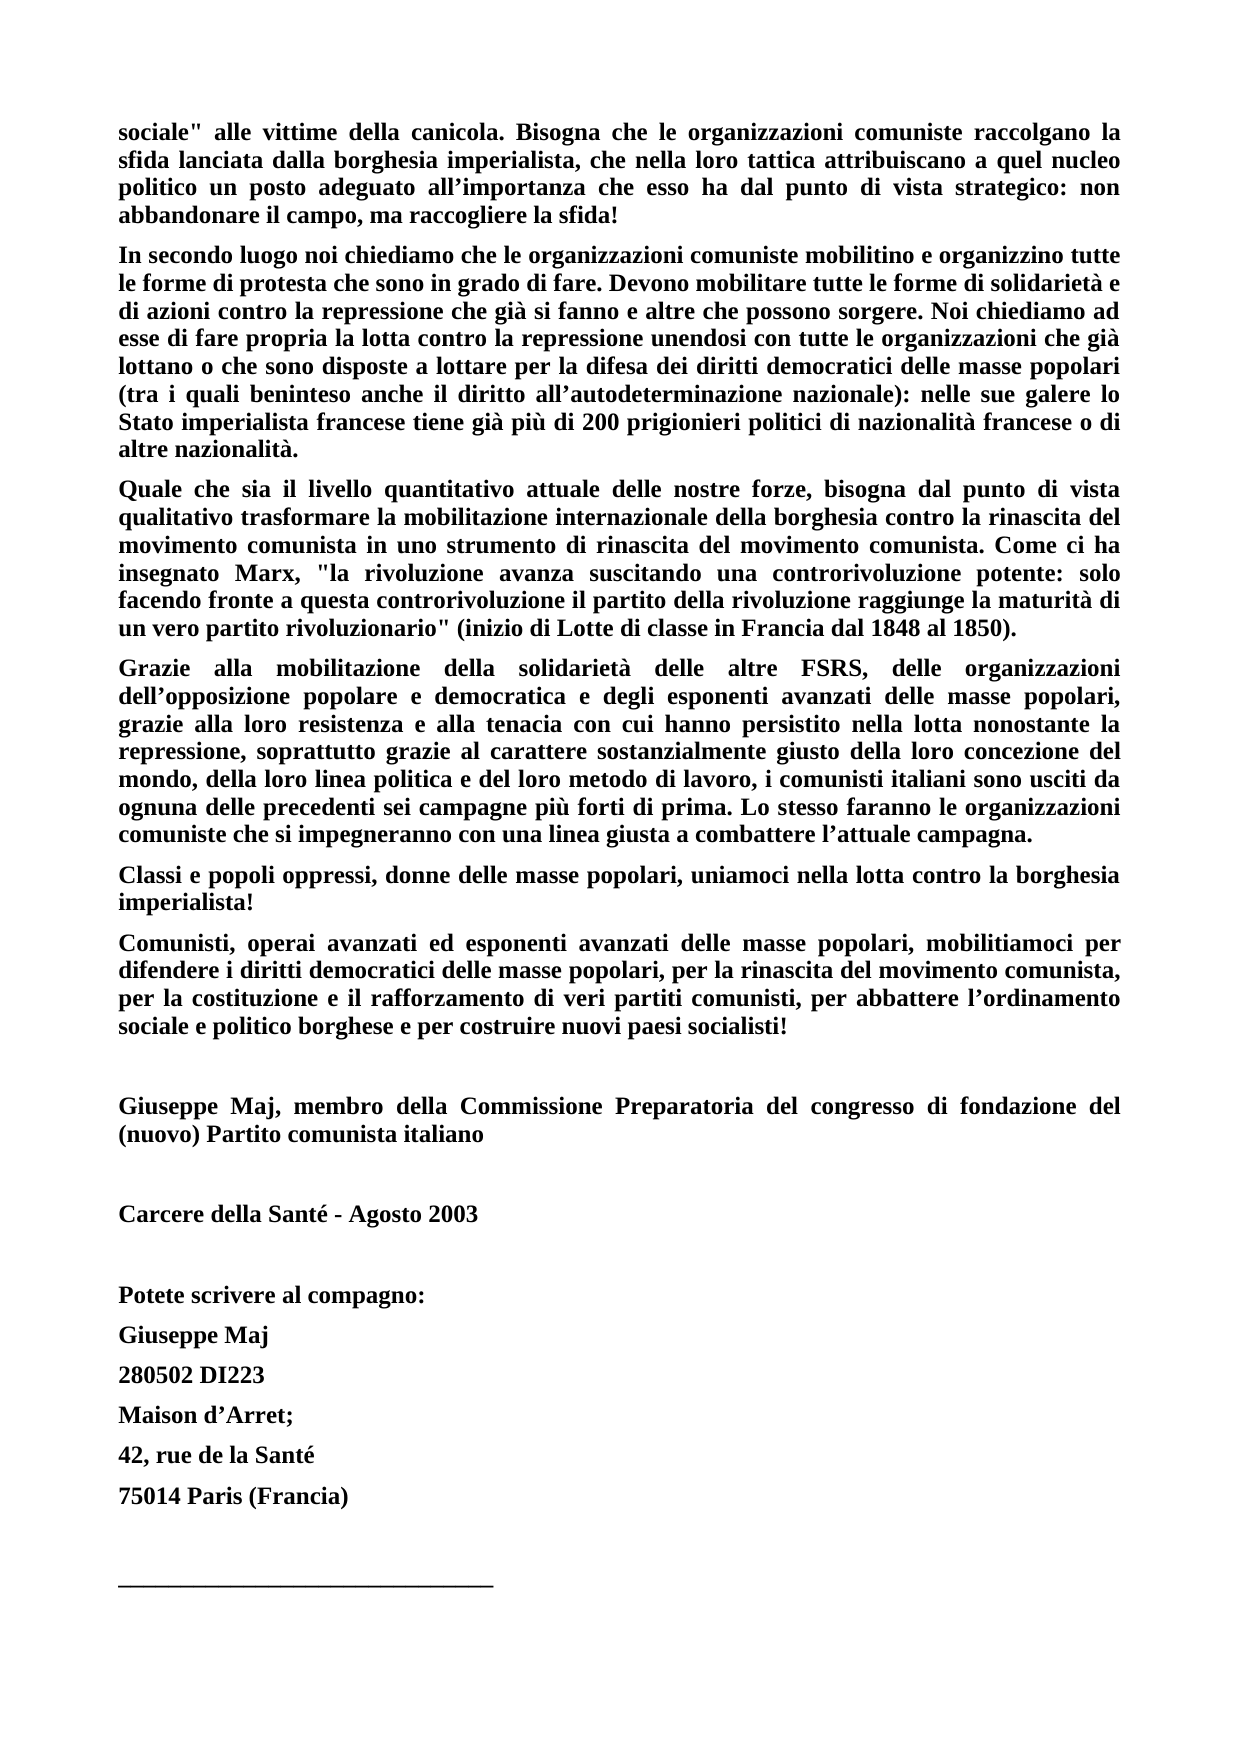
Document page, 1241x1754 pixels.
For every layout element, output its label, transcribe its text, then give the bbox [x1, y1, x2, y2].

text Giuseppe Maj [118, 1321, 1122, 1349]
text 42, rue de la Santé [118, 1442, 1122, 1469]
text Potete scrivere al compagno: [118, 1281, 1122, 1308]
text Comunisti, operai avanzati ed esponenti avanzati delle masse popolari, mobilitiamoci per difendere i diritti democratici delle masse popolari, per la rinascita del movimento comunista, per la costituzione e il rafforzamento di veri partiti comunisti, per abbattere l’ordinamento sociale e politico borghese e per costruire nuovi paesi socialisti! [118, 929, 1122, 1039]
text sociale" alle vittime della canicola. Bisogna che le organizzazioni comuniste raccolgano la sfida lanciata dalla borghesia imperialista, che nella loro tattica attribuiscano a quel nucleo politico un posto adeguato all’importanza che esso ha dal punto di vista strategico: non abbandonare il campo, ma raccogliere la sfida! [118, 118, 1122, 229]
text ______________________________ [118, 1562, 1122, 1590]
text Grazie alla mobilitazione della solidarietà delle altre FSRS, delle organizzazioni dell’opposizione popolare e democratica e degli esponenti avanzati delle masse popolari, grazie alla loro resistenza e alla tenacia con cui hanno persistito nella lotta nonostante la repressione, soprattutto grazie al carattere sostanzialmente giusto della loro concezione del mondo, della loro linea politica e del loro metodo di lavoro, i comunisti italiani sono usciti da ognuna delle precedenti sei campagne più forti di prima. Lo stesso faranno le organizzazioni comuniste che si impegneranno con una linea giusta a combattere l’attuale campagna. [118, 654, 1122, 848]
text Carcere della Santé - Agosto 2003 [118, 1200, 1122, 1228]
text Quale che sia il livello quantitativo attuale delle nostre forze, bisogna dal punto di vista qualitativo trasformare la mobilitazione internazionale della borghesia contro la rinascita del movimento comunista in uno strumento di rinascita del movimento comunista. Come ci ha insegnato Marx, "la rivoluzione avanza suscitando una controrivoluzione potente: solo facendo fronte a questa controrivoluzione il partito della rivoluzione raggiunge la maturità di un vero partito rivoluzionario" (inizio di Lotte di classe in Francia dal 1848 al 1850). [118, 476, 1122, 642]
text Giuseppe Maj, membro della Commissione Preparatoria del congresso di fondazione del (nuovo) Partito comunista italiano [118, 1092, 1122, 1148]
text In secondo luogo noi chiediamo che le organizzazioni comuniste mobilitino e organizzino tutte le forme di protesta che sono in grado di fare. Devono mobilitare tutte le forme di solidarietà e di azioni contro la repressione che già si fanno e altre che possono sorgere. Noi chiediamo ad esse di fare propria la lotta contro la repressione unendosi con tutte le organizzazioni che già lottano o che sono disposte a lottare per la difesa dei diritti democratici delle masse popolari (tra i quali beninteso anche il diritto all’autodeterminazione nazionale): nelle sue galere lo Stato imperialista francese tiene già più di 200 prigionieri politici di nazionalità francese o di altre nazionalità. [118, 241, 1122, 463]
text 75014 Paris (Francia) [118, 1482, 1122, 1509]
text Classi e popoli oppressi, donne delle masse popolari, uniamoci nella lotta contro la borghesia imperialista! [118, 861, 1122, 916]
text 280502 DI223 [118, 1361, 1122, 1389]
text Maison d’Arret; [118, 1401, 1122, 1429]
